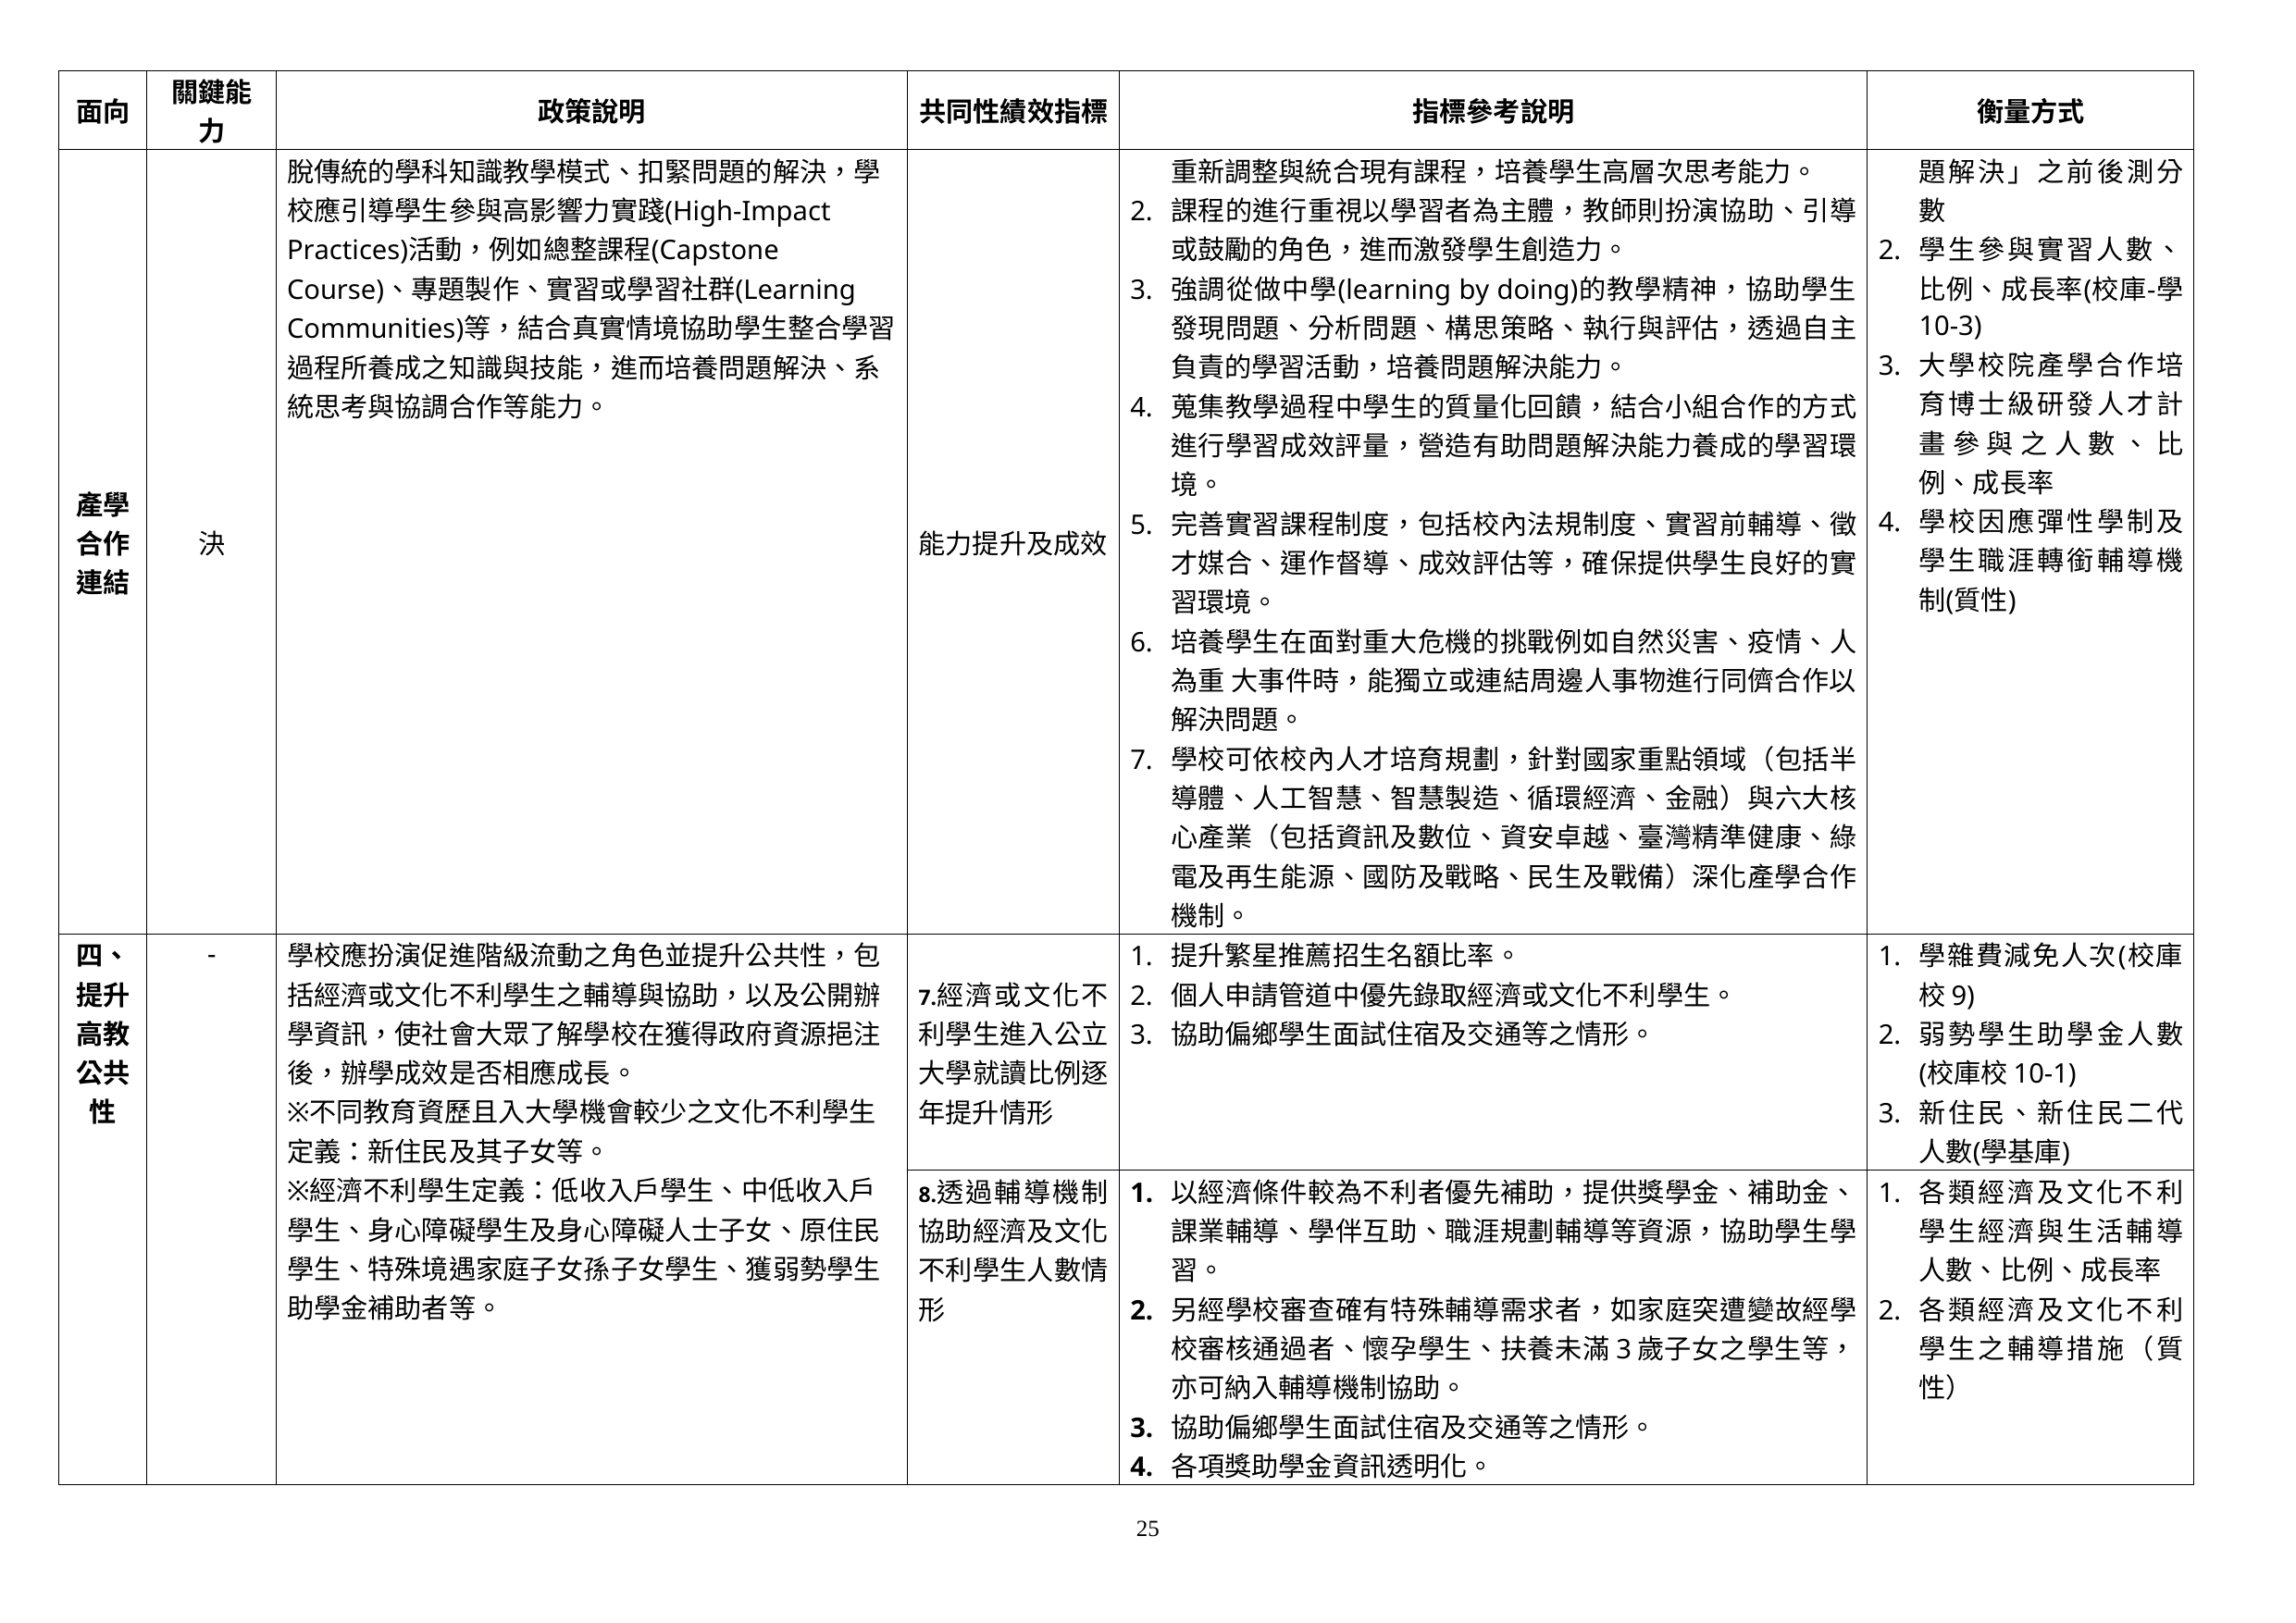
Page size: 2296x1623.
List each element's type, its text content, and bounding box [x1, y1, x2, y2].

table_cell 以經濟條件較為不利者優先補助，提供獎學金、補助金、課業輔導、學伴互助、職涯規劃輔導等資源，協助學生學習。 另經學校審查確有特殊輔導需求者，如家庭突遭變故經學校審核通過者、懷孕學生、扶養未滿3歲子女之學生等，亦可納入輔導機制協助。 協助偏鄉學生面試住宿及交通等之情形。 各項獎助學金資訊透明化。 [1120, 1171, 1867, 1484]
table_cell 重新調整與統合現有課程，培養學生高層次思考能力。 課程的進行重視以學習者為主體，教師則扮演協助、引導或鼓勵的角色，進而激發學生創造力。 強調從做中學(learning by doing)的教學精神，協助學生發現問題、分析問題、構思策略、執行與評估，透過自主負責的學習活動，培養問題解決能力。 蒐集教學過程中學生的質量化回饋，結合小組合作的方式進行學習成效評量，營造有助問題解決能力養成的學習環境。 完善實習課程制度，包括校內法規制度、實習前輔導、徵才媒合、運作督導、成效評估等，確保提供學生良好的實習環境。 培養學生在面對重大危機的挑戰例如自然災害、疫情、人為重 大事件時，能獨立或連結周邊人事物進行同儕合作以解決問題。 學校可依校內人才培育規劃，針對國家重點領域（包括半導體、人工智慧、智慧製造、循環經濟、金融）與六大核心產業（包括資訊及數位、資安卓越、臺灣精準健康、綠電及再生能源、國防及戰略、民生及戰備）深化產學合作機制。 [1120, 150, 1867, 934]
table_cell 脫傳統的學科知識教學模式、扣緊問題的解決，學校應引導學生參與高影響力實踐(High-​Impact Practices)活動，例如總整課程(Capstone Course)、專題製作、實習或學習社群(Learning Communities)等，結合真實情境協助學生整合學習過程所養成之知識與技能，進而培養問題解決、系統思考與協調合作等能力。 [277, 150, 907, 934]
table_cell 四、提升高教公共性 [59, 935, 146, 1484]
table_cell 學校應扮演促進階級流動之角色並提升公共性，包括經濟或文化不利學生之輔導與協助，以及公開辦學資訊，使社會大眾了解學校在獲得政府資源挹注後，辦學成效是否相應成長。 ※不同教育資歷且入大學機會較少之文化不利學生定義：新住民及其子女等。 ※經濟不利學生定義：低收入戶學生、中低收入戶學生、身心障礙學生及身心障礙人士子女、原住民學生、特殊境遇家庭子女孫子女學生、獲弱勢學生助學金補助者等。 [277, 935, 907, 1484]
table_cell 學雜費減免人次(校庫校9) 弱勢學生助學金人數(校庫校10-1) 新住民、新住民二代人數(學基庫) [1868, 935, 2193, 1170]
table_cell - [147, 935, 276, 1484]
table_cell 提升繁星推薦招生名額比率。 個人申請管道中優先錄取經濟或文化不利學生。 協助偏鄉學生面試住宿及交通等之情形。 [1120, 935, 1867, 1170]
table_header 指標參考說明 [1120, 71, 1867, 149]
table_header 面向 [59, 71, 146, 149]
table_cell 各類經濟及文化不利學生經濟與生活輔導人數、比例、成長率 各類經濟及文化不利學生之輔導措施（質性） [1868, 1171, 2193, 1484]
table_header 衡量方式 [1868, 71, 2193, 149]
table_header 關鍵能力 [147, 71, 276, 149]
table_cell 經濟或文化不利學生進入公立大學就讀比例逐年提升情形 [908, 935, 1119, 1170]
table_cell 問題解決 [147, 150, 276, 934]
table_cell 產學合作連結 [59, 150, 146, 934]
table_cell 透過輔導機制協助經濟及文化不利學生人數情形 [908, 1171, 1119, 1484]
table_header 政策說明 [277, 71, 907, 149]
table_cell 學生問題解決能力提升及成效 [908, 150, 1119, 934]
table_header 共同性績效指標 [908, 71, 1119, 149]
table_cell UCAN共通職能「問題解決」之前後測分數 學生參與實習人數、比例、成長率(校庫-學10-3) 大學校院產學合作培育博士級研發人才計畫參與之人數、比例、成長率 學校因應彈性學制及學生職涯轉銜輔導機制(質性) [1868, 150, 2193, 934]
